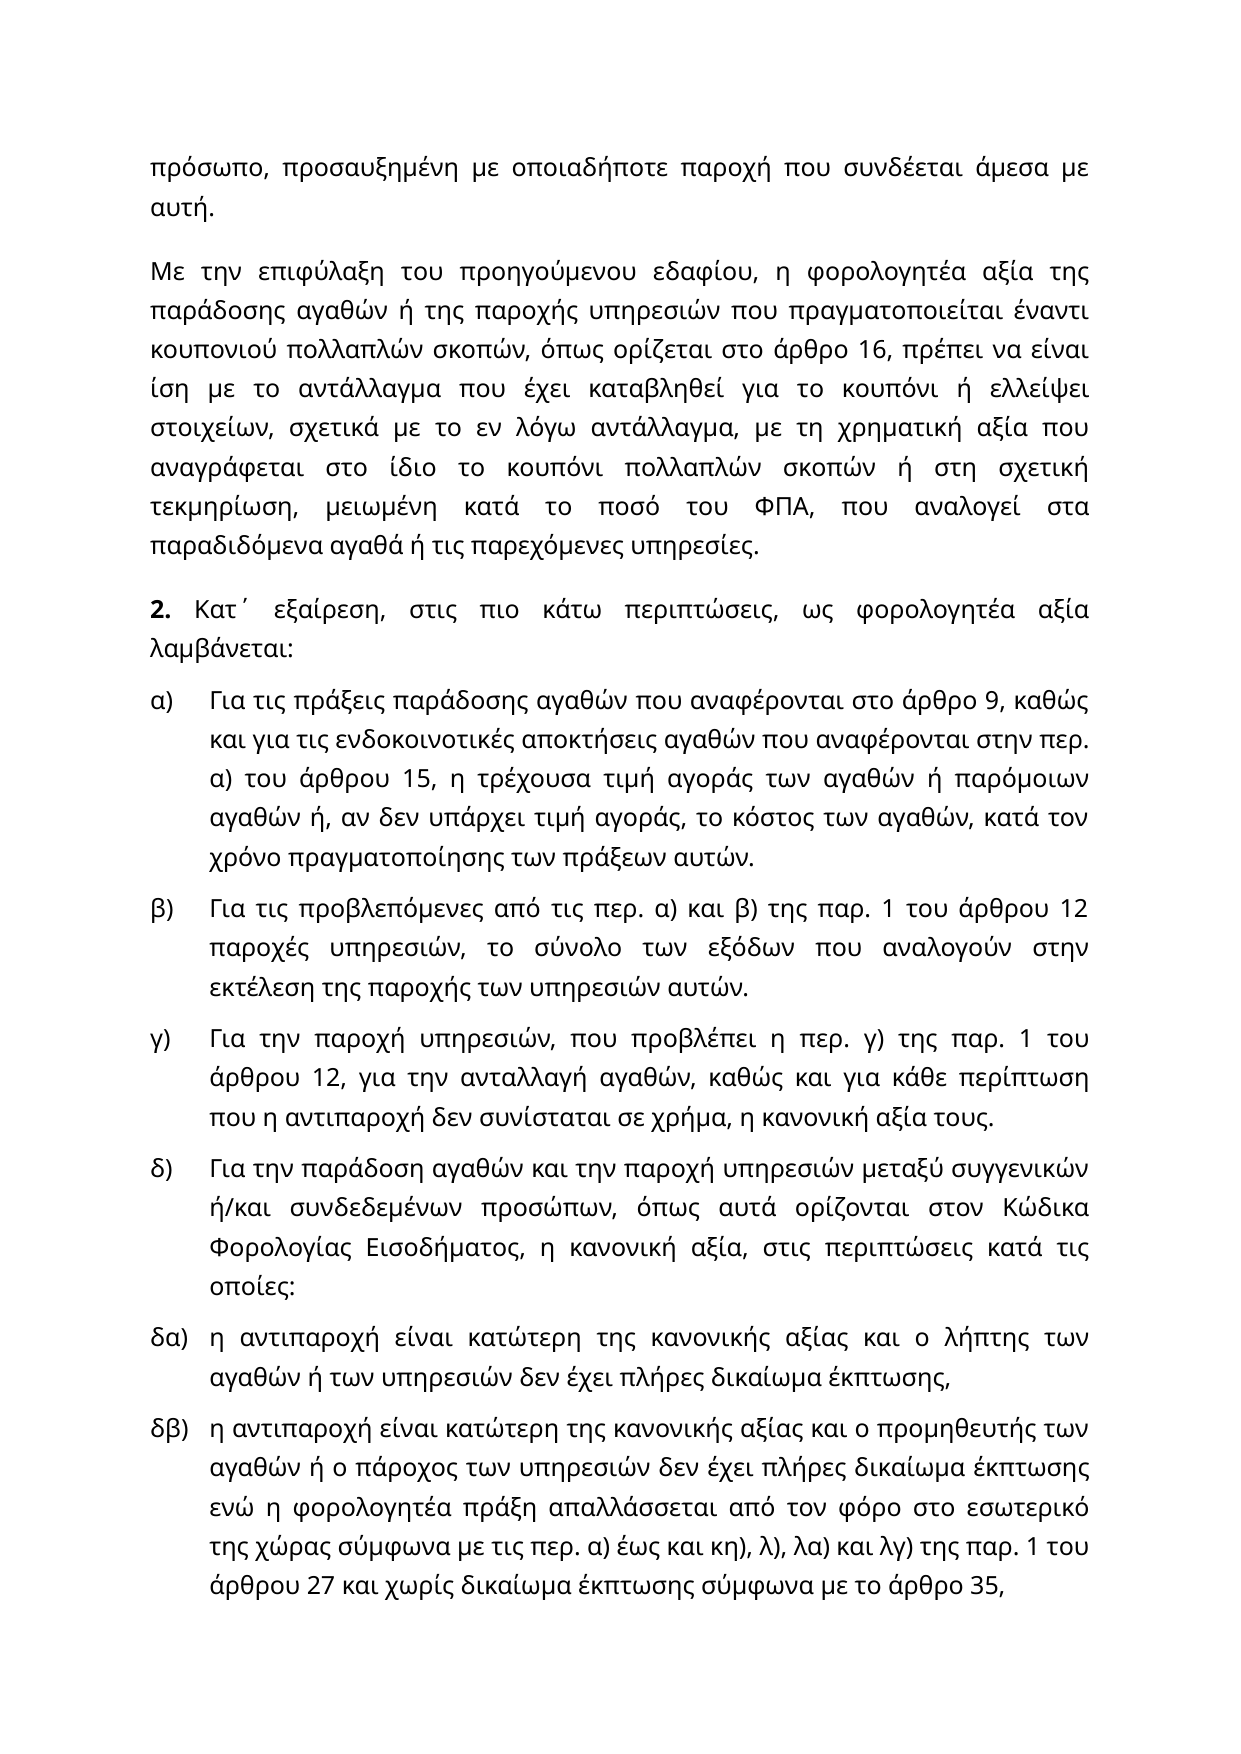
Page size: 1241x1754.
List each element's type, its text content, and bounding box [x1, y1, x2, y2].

text πρόσωπο, προσαυξημένη με οποιαδήποτε παροχή που συνδέεται άμεσα με αυτή. [150, 150, 1090, 223]
list δ) Για την παράδοση αγαθών και την παροχή υπηρεσιών μεταξύ συγγενικών ή/και συνδεδεμένων προσώπων, όπως αυτά ορίζονται στον Κώδικα Φορολογίας Εισοδήματος, η κανονική αξία, στις περιπτώσεις κατά τις οποίες: [150, 1151, 1090, 1302]
list γ) Για την παροχή υπηρεσιών, που προβλέπει η περ. γ) της παρ. 1 του άρθρου 12, για την ανταλλαγή αγαθών, καθώς και για κάθε περίπτωση που η αντιπαροχή δεν συνίσταται σε χρήμα, η κανονική αξία τους. [150, 1021, 1090, 1133]
list δβ) η αντιπαροχή είναι κατώτερη της κανονικής αξίας και ο προμηθευτής των αγαθών ή ο πάροχος των υπηρεσιών δεν έχει πλήρες δικαίωμα έκπτωσης ενώ η φορολογητέα πράξη απαλλάσσεται από τον φόρο στο εσωτερικό της χώρας σύμφωνα με τις περ. α) έως και κη), λ), λα) και λγ) της παρ. 1 του άρθρου 27 και χωρίς δικαίωμα έκπτωσης σύμφωνα με το άρθρο 35, [150, 1411, 1090, 1602]
list α) Για τις πράξεις παράδοσης αγαθών που αναφέρονται στο άρθρο 9, καθώς και για τις ενδοκοινοτικές αποκτήσεις αγαθών που αναφέρονται στην περ. α) του άρθρου 15, η τρέχουσα τιμή αγοράς των αγαθών ή παρόμοιων αγαθών ή, αν δεν υπάρχει τιμή αγοράς, το κόστος των αγαθών, κατά τον χρόνο πραγματοποίησης των πράξεων αυτών. [150, 682, 1090, 873]
list δα) η αντιπαροχή είναι κατώτερη της κανονικής αξίας και ο λήπτης των αγαθών ή των υπηρεσιών δεν έχει πλήρες δικαίωμα έκπτωσης, [150, 1320, 1090, 1393]
list β) Για τις προβλεπόμενες από τις περ. α) και β) της παρ. 1 του άρθρου 12 παροχές υπηρεσιών, το σύνολο των εξόδων που αναλογούν στην εκτέλεση της παροχής των υπηρεσιών αυτών. [150, 891, 1090, 1003]
text Με την επιφύλαξη του προηγούμενου εδαφίου, η φορολογητέα αξία της παράδοσης αγαθών ή της παροχής υπηρεσιών που πραγματοποιείται έναντι κουπονιού πολλαπλών σκοπών, όπως ορίζεται στο άρθρο 16, πρέπει να είναι ίση με το αντάλλαγμα που έχει καταβληθεί για το κουπόνι ή ελλείψει στοιχείων, σχετικά με το εν λόγω αντάλλαγμα, με τη χρηματική αξία που αναγράφεται στο ίδιο το κουπόνι πολλαπλών σκοπών ή στη σχετική τεκμηρίωση, μειωμένη κατά το ποσό του ΦΠΑ, που αναλογεί στα παραδιδόμενα αγαθά ή τις παρεχόμενες υπηρεσίες. [150, 253, 1090, 562]
text 2. Κατ΄ εξαίρεση, στις πιο κάτω περιπτώσεις, ως φορολογητέα αξία λαμβάνεται: [150, 592, 1090, 665]
